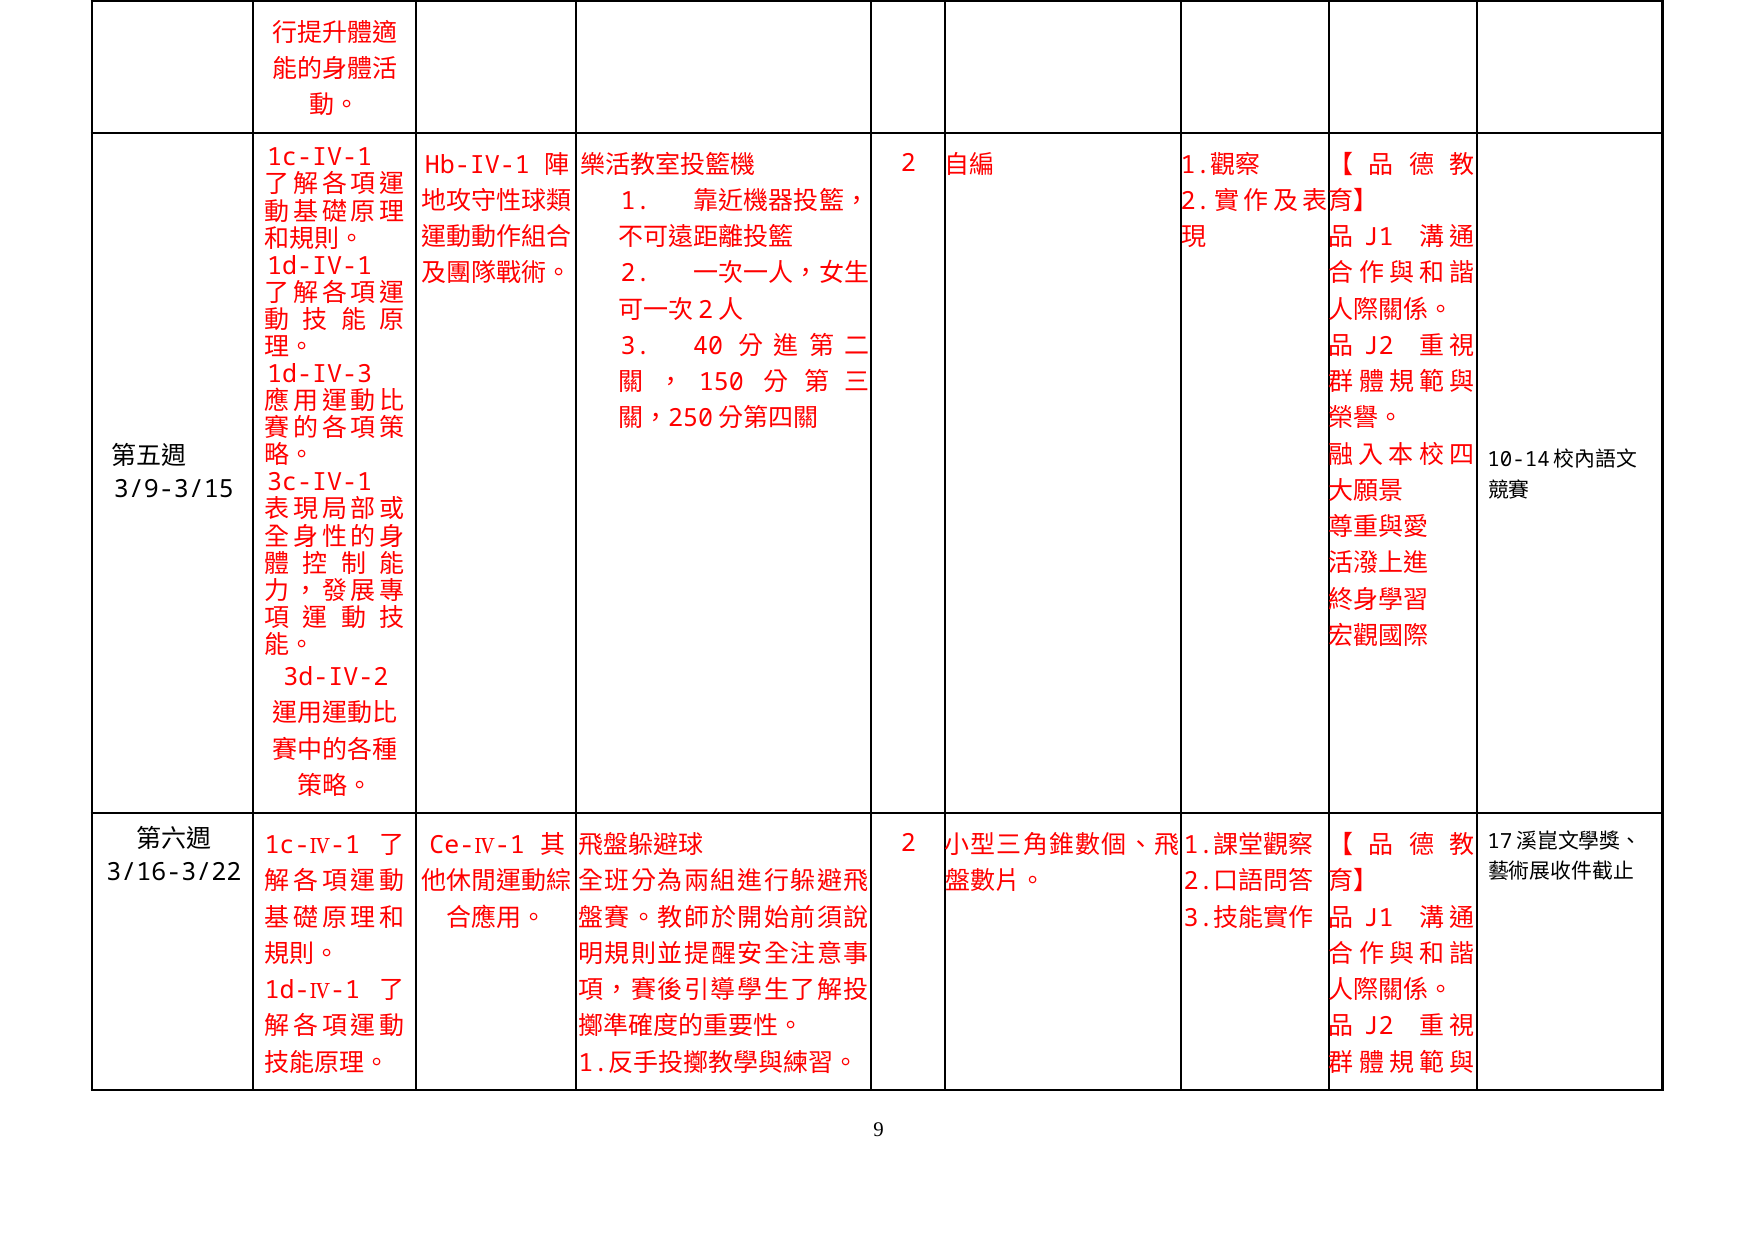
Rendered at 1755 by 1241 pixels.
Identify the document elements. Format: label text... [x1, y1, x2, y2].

table_cell [1182, 2, 1328, 132]
table_cell [93, 2, 252, 132]
table_cell [872, 2, 944, 132]
table_cell [946, 2, 1180, 132]
table_cell 2 [872, 814, 944, 1089]
table_cell 飛盤躲避球 全班分為兩組進行躲避飛盤賽。教師於開始前須說明規則並提醒安全注意事項，賽後引導學生了解投擲準確度的重要性。 1.反手投擲教學與練習。 [577, 814, 870, 1089]
table_cell 1c-IV-1 了解各項運動基礎原理和規則。 1d-IV-1 了解各項運動技能原理。 1d-IV-3 應用運動比賽的各項策略。 3c-IV-1 表現局部或全身性的身體控制能力，發展專項運動技能。 3d-IV-2 運用運動比賽中的各種策略。 [254, 134, 415, 812]
table_cell 17溪崑文學獎、藝術展收件截止 [1478, 814, 1661, 1089]
table_cell 第六週 3/16-3/22 [93, 814, 252, 1089]
table_cell [1330, 2, 1476, 132]
table_cell 1c-Ⅳ-1 了解各項運動基礎原理和規則。 1d-Ⅳ-1 了解各項運動技能原理。 [254, 814, 415, 1089]
table_cell [417, 2, 575, 132]
table_cell [577, 2, 870, 132]
table_cell 自編 [946, 134, 1180, 812]
table_cell 1.觀察 2.實作及表現 [1182, 134, 1328, 812]
table_cell Ce-Ⅳ-1 其他休閒運動綜合應用。 [417, 814, 575, 1089]
table_cell 1.課堂觀察 2.口語問答 3.技能實作 [1182, 814, 1328, 1089]
table_cell 10-14校內語文競賽 [1478, 134, 1661, 812]
table_cell 小型三角錐數個、飛盤數片。 [946, 814, 1180, 1089]
table_cell 2 [872, 134, 944, 812]
table_cell 【品德教育】 品J1 溝通合作與和諧人際關係。 品J2 重視群體規範與 [1330, 814, 1476, 1089]
table_cell [1478, 2, 1661, 132]
table_cell 第五週 3/9-3/15 [93, 134, 252, 812]
table_cell 樂活教室投籃機 靠近機器投籃，不可遠距離投籃 一次一人，女生可一次2人 40分進第二關，150分第三關，250分第四關 [577, 134, 870, 812]
table_cell 行提升體適能的身體活動。 [254, 2, 415, 132]
table_cell Hb-IV-1 陣地攻守性球類運動動作組合及團隊戰術。 [417, 134, 575, 812]
table_cell 【品德教育】 品J1 溝通合作與和諧人際關係。 品J2 重視群體規範與榮譽。 融入本校四大願景 尊重與愛 活潑上進 終身學習 宏觀國際 [1330, 134, 1476, 812]
